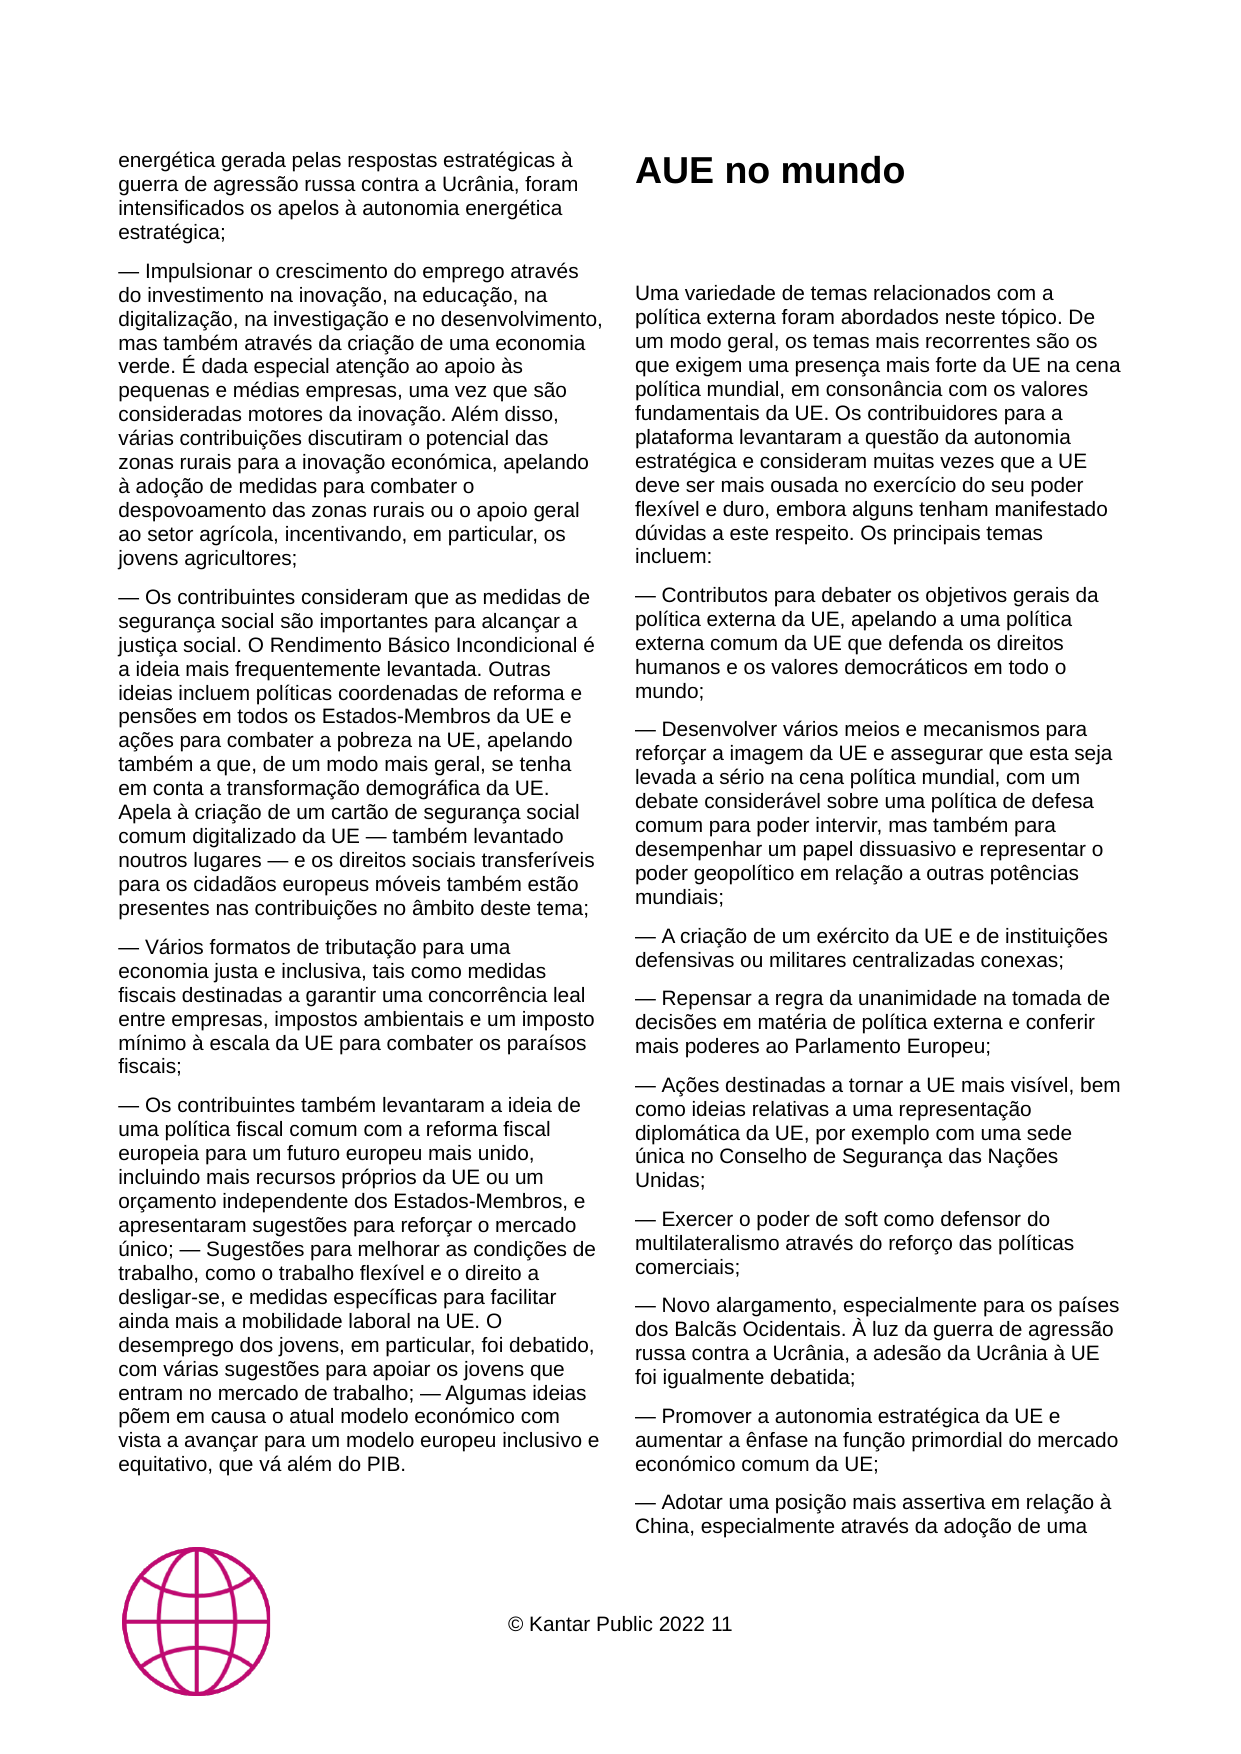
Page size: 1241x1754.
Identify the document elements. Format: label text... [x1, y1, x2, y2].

subtitle AUE no mundo [635, 148, 1122, 191]
text — Os contribuintes também levantaram a ideia de uma política fiscal comum com a reforma fiscal europeia para um futuro europeu mais unido, incluindo mais recursos próprios da UE ou um orçamento independente dos Estados-Membros, e apresentaram sugestões para reforçar o mercado único; — Sugestões para melhorar as condições de trabalho, como o trabalho flexível e o direito a desligar-se, e medidas específicas para facilitar ainda mais a mobilidade laboral na UE. O desemprego dos jovens, em particular, foi debatido, com várias sugestões para apoiar os jovens que entram no mercado de trabalho; — Algumas ideias põem em causa o atual modelo económico com vista a avançar para um modelo europeu inclusivo e equitativo, que vá além do PIB. [118, 1093, 605, 1476]
text — Os contribuintes consideram que as medidas de segurança social são importantes para alcançar a justiça social. O Rendimento Básico Incondicional é a ideia mais frequentemente levantada. Outras ideias incluem políticas coordenadas de reforma e pensões em todos os Estados-Membros da UE e ações para combater a pobreza na UE, apelando também a que, de um modo mais geral, se tenha em conta a transformação demográfica da UE. Apela à criação de um cartão de segurança social comum digitalizado da UE — também levantado noutros lugares — e os direitos sociais transferíveis para os cidadãos europeus móveis também estão presentes nas contribuições no âmbito deste tema; [118, 584, 605, 920]
text — Ações destinadas a tornar a UE mais visível, bem como ideias relativas a uma representação diplomática da UE, por exemplo com uma sede única no Conselho de Segurança das Nações Unidas; [635, 1072, 1122, 1192]
text — Promover a autonomia estratégica da UE e aumentar a ênfase na função primordial do mercado económico comum da UE; [635, 1404, 1122, 1476]
text — Repensar a regra da unanimidade na tomada de decisões em matéria de política externa e conferir mais poderes ao Parlamento Europeu; [635, 986, 1122, 1058]
text — Adotar uma posição mais assertiva em relação à China, especialmente através da adoção de uma [635, 1490, 1122, 1538]
text — Impulsionar o crescimento do emprego através do investimento na inovação, na educação, na digitalização, na investigação e no desenvolvimento, mas também através da criação de uma economia verde. É dada especial atenção ao apoio às pequenas e médias empresas, uma vez que são consideradas motores da inovação. Além disso, várias contribuições discutiram o potencial das zonas rurais para a inovação económica, apelando à adoção de medidas para combater o despovoamento das zonas rurais ou o apoio geral ao setor agrícola, incentivando, em particular, os jovens agricultores; [118, 258, 605, 570]
text — A criação de um exército da UE e de instituições defensivas ou militares centralizadas conexas; [635, 923, 1122, 971]
text — Contributos para debater os objetivos gerais da política externa da UE, apelando a uma política externa comum da UE que defenda os direitos humanos e os valores democráticos em todo o mundo; [635, 583, 1122, 703]
picture [122, 1547, 271, 1696]
text energética gerada pelas respostas estratégicas à guerra de agressão russa contra a Ucrânia, foram intensificados os apelos à autonomia energética estratégica; [118, 148, 605, 244]
text — Desenvolver vários meios e mecanismos para reforçar a imagem da UE e assegurar que esta seja levada a sério na cena política mundial, com um debate considerável sobre uma política de defesa comum para poder intervir, mas também para desempenhar um papel dissuasivo e representar o poder geopolítico em relação a outras potências mundiais; [635, 717, 1122, 909]
text Uma variedade de temas relacionados com a política externa foram abordados neste tópico. De um modo geral, os temas mais recorrentes são os que exigem uma presença mais forte da UE na cena política mundial, em consonância com os valores fundamentais da UE. Os contribuidores para a plataforma levantaram a questão da autonomia estratégica e consideram muitas vezes que a UE deve ser mais ousada no exercício do seu poder flexível e duro, embora alguns tenham manifestado dúvidas a este respeito. Os principais temas incluem: [635, 281, 1122, 568]
text — Novo alargamento, especialmente para os países dos Balcãs Ocidentais. À luz da guerra de agressão russa contra a Ucrânia, a adesão da Ucrânia à UE foi igualmente debatida; [635, 1293, 1122, 1389]
text — Vários formatos de tributação para uma economia justa e inclusiva, tais como medidas fiscais destinadas a garantir uma concorrência leal entre empresas, impostos ambientais e um imposto mínimo à escala da UE para combater os paraísos fiscais; [118, 934, 605, 1078]
text — Exercer o poder de soft como defensor do multilateralismo através do reforço das políticas comerciais; [635, 1207, 1122, 1279]
